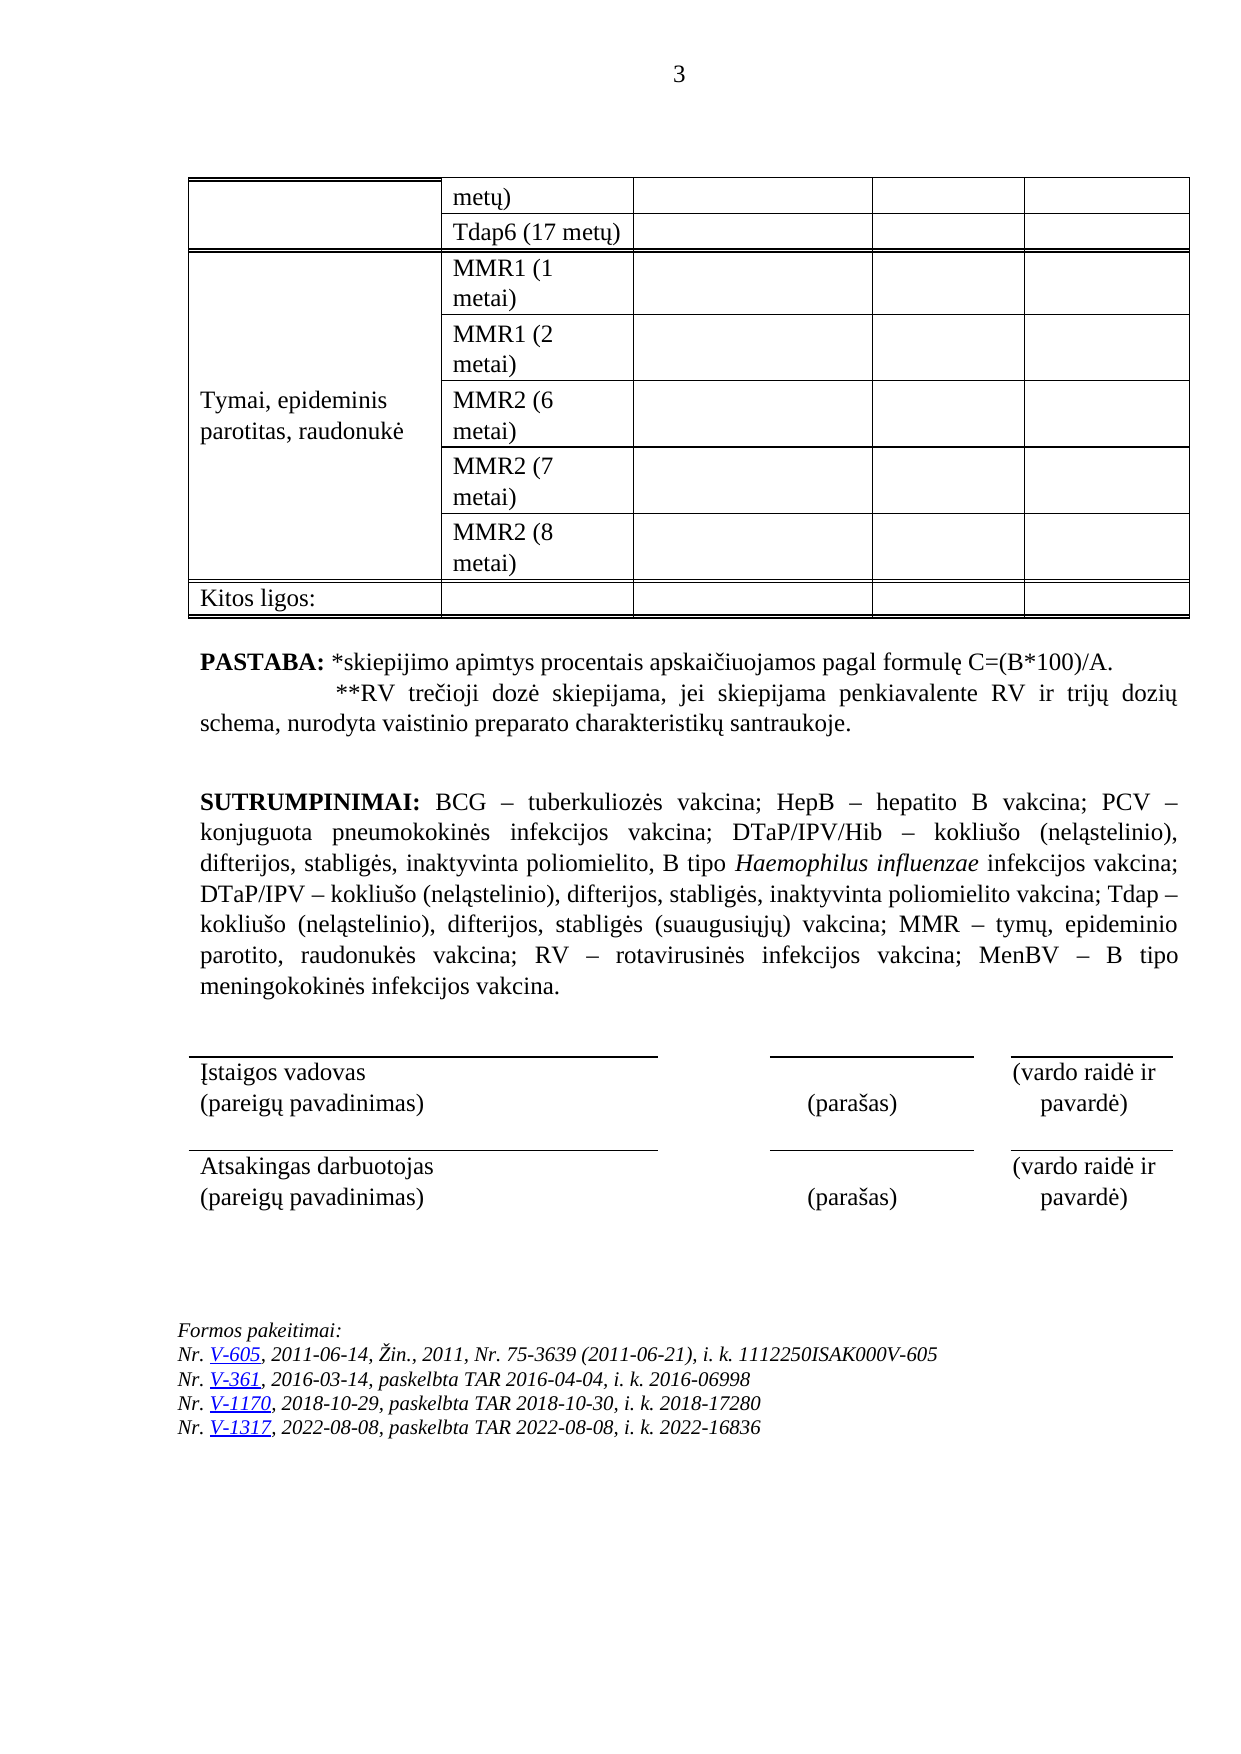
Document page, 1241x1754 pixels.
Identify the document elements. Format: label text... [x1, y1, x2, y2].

table_cell [1173, 1213, 1190, 1258]
table_cell [658, 1119, 770, 1150]
table_cell [873, 448, 1024, 513]
table_cell [873, 514, 1024, 579]
table_cell [1025, 448, 1189, 513]
table_cell [1190, 314, 1201, 380]
table_cell [1201, 579, 1219, 614]
text Nr. V-605, 2011-06-14, Žin., 2011, Nr. 75-3639 (2011-06-21), i. k. 1112250ISAK000V-605 [177, 1342, 1181, 1366]
table_cell (vardo raidė ir pavardė) [978, 1150, 1190, 1213]
table_cell [189, 182, 441, 248]
table_cell [948, 1119, 973, 1150]
table_cell [1190, 579, 1201, 614]
table_cell [1201, 1258, 1219, 1289]
table_cell [1173, 1258, 1190, 1289]
table_cell [1201, 647, 1219, 739]
table_cell [941, 1150, 978, 1213]
table_cell (parašas) [770, 1151, 941, 1213]
table_cell [974, 1002, 1011, 1056]
text Formos pakeitimai: [177, 1318, 1181, 1342]
table_cell [634, 448, 872, 513]
table_cell [1201, 1002, 1219, 1056]
table_cell MMR2 (6 metai) [442, 381, 633, 446]
table_cell [1011, 1002, 1173, 1056]
table_cell Kitos ligos: [189, 583, 441, 614]
table_cell [658, 1150, 770, 1213]
table_cell [1201, 248, 1219, 314]
table_cell Atsakingas darbuotojas (pareigų pavadinimas) [189, 1151, 657, 1213]
table_cell PASTABA: *skiepijimo apimtys procentais apskaičiuojamos pagal formulę C=(B*100)/A. **RV trečioji dozė skiepijama, jei skiepijama penkiavalente RV ir trijų dozių schema, nurodyta vaistinio preparato charakteristikų santraukoje. [189, 647, 1190, 739]
table_cell metų) [442, 178, 633, 213]
table_cell [1201, 1056, 1219, 1119]
table_cell [634, 514, 872, 579]
table_cell [1190, 380, 1201, 446]
table_cell [1190, 213, 1201, 248]
table_cell [873, 178, 1024, 213]
table_cell MMR2 (8 metai) [442, 514, 633, 579]
table_cell [1025, 178, 1189, 213]
table_cell [1025, 315, 1189, 380]
table_cell [1201, 614, 1219, 647]
table_cell [634, 315, 872, 380]
table_cell [1201, 380, 1219, 446]
table_cell Įstaigos vadovas (pareigų pavadinimas) [189, 1058, 657, 1119]
table_cell [658, 1002, 770, 1056]
table_cell [1190, 1119, 1201, 1150]
table_cell [873, 253, 1024, 314]
table_cell [189, 619, 1190, 647]
table_cell (vardo raidė ir pavardė) [978, 1056, 1190, 1119]
table_cell [1025, 381, 1189, 446]
table_cell SUTRUMPINIMAI: BCG – tuberkuliozės vakcina; HepB – hepatito B vakcina; PCV – konjuguota pneumokokinės infekcijos vakcina; DTaP/IPV/Hib – kokliušo (neląstelinio), difterijos, stabligės, inaktyvinta poliomielito, B tipo Haemophilus influenzae infekcijos vakcina; DTaP/IPV – kokliušo (neląstelinio), difterijos, stabligės, inaktyvinta poliomielito vakcina; Tdap – kokliušo (neląstelinio), difterijos, stabligės (suaugusiųjų) vakcina; MMR – tymų, epideminio parotito, raudonukės vakcina; RV – rotavirusinės infekcijos vakcina; MenBV – B tipo meningokokinės infekcijos vakcina. [189, 739, 1190, 1002]
text Nr. V-1317, 2022-08-08, paskelbta TAR 2022-08-08, i. k. 2022-16836 [177, 1414, 1181, 1439]
table_cell (parašas) [770, 1058, 941, 1119]
table_cell [1159, 1258, 1173, 1289]
table_cell [1190, 647, 1201, 739]
text Nr. V-361, 2016-03-14, paskelbta TAR 2016-04-04, i. k. 2016-06998 [177, 1366, 1181, 1391]
table_cell [941, 1056, 978, 1119]
table_cell [873, 583, 1024, 614]
table_cell [974, 1119, 1011, 1150]
table_cell MMR1 (1 metai) [442, 253, 633, 314]
table_cell [1173, 1119, 1190, 1150]
table_cell [1201, 739, 1219, 1002]
table_cell [770, 1002, 948, 1056]
table_cell [1190, 513, 1201, 579]
table_cell [1201, 1150, 1219, 1213]
table_cell [189, 1258, 1159, 1289]
table_cell [1190, 614, 1201, 647]
table_cell [1159, 1213, 1173, 1258]
table_cell [634, 381, 872, 446]
table_cell [634, 214, 872, 248]
table_cell Tymai, epideminis parotitas, raudonukė [189, 253, 441, 579]
table_cell [873, 381, 1024, 446]
table_cell [1025, 253, 1189, 314]
table_cell [658, 1056, 770, 1119]
table_cell [1173, 1002, 1190, 1056]
table_cell [1025, 583, 1189, 614]
table_cell [1201, 1213, 1219, 1258]
table_cell [1190, 1213, 1201, 1258]
table_cell [1190, 1258, 1201, 1289]
table_cell [1201, 177, 1219, 213]
table_cell [1201, 1119, 1219, 1150]
table_cell [1190, 1056, 1201, 1119]
table_cell [1190, 1002, 1201, 1056]
table_cell [634, 253, 872, 314]
table_cell Tdap6 (17 metų) [442, 214, 633, 248]
table_cell [1201, 213, 1219, 248]
table_cell [873, 315, 1024, 380]
table_cell [1011, 1119, 1173, 1150]
table_cell [189, 1002, 657, 1056]
table_cell [1190, 248, 1201, 314]
table_cell [1190, 1150, 1201, 1213]
table_cell [948, 1002, 973, 1056]
table_cell [873, 214, 1024, 248]
table_cell [634, 178, 872, 213]
table_cell [1190, 739, 1201, 1002]
table_cell [1025, 214, 1189, 248]
table_cell [189, 1213, 1159, 1258]
table_cell [442, 583, 633, 614]
table_cell MMR2 (7 metai) [442, 448, 633, 513]
table_cell [1201, 446, 1219, 513]
table_cell [1201, 513, 1219, 579]
table_cell [770, 1119, 948, 1150]
table_cell [634, 583, 872, 614]
table_cell [1190, 446, 1201, 513]
table_cell MMR1 (2 metai) [442, 315, 633, 380]
table_cell [189, 1119, 657, 1150]
table_cell [1201, 314, 1219, 380]
text Nr. V-1170, 2018-10-29, paskelbta TAR 2018-10-30, i. k. 2018-17280 [177, 1391, 1181, 1414]
table_cell [1025, 514, 1189, 579]
table_cell [1190, 177, 1201, 213]
